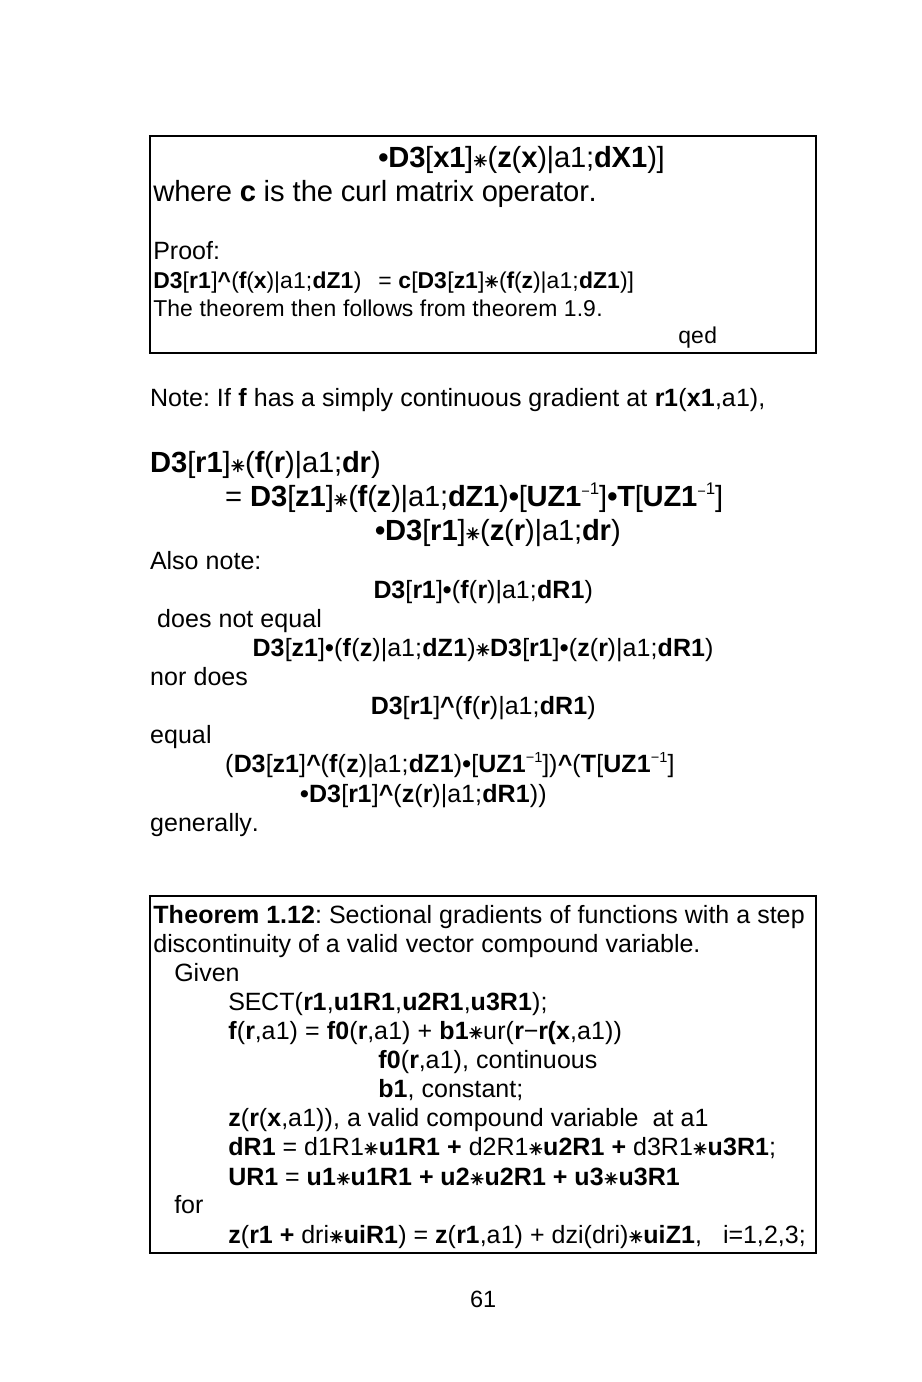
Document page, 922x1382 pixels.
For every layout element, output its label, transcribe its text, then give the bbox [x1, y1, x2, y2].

text D3[r1]⁕(f(r)|a1;dr) [150, 445, 816, 479]
table_header Theorem 1.12: Sectional gradients of functions with a step discontinuity of a valid vector compound variable. Given SECT(r1,u1R1,u2R1,u3R1); f(r,a1) = f0(r,a1) + b1⁕ur(r−r(x,a1)) f0(r,a1), continuous b1, constant; z(r(x,a1)), a valid compound variable at a1 dR1 = d1R1⁕u1R1 + d2R1⁕u2R1 + d3R1⁕u3R1; UR1 = u1⁕u1R1 + u2⁕u2R1 + u3⁕u3R1 for z(r1 + dri⁕uiR1) = z(r1,a1) + dzi(dri)⁕uiZ1, i=1,2,3; [151, 897, 815, 1252]
text (D3[z1]^(f(z)|a1;dZ1)•[UZ1−1])^(T[UZ1−1] [225, 749, 816, 778]
text D3[r1]•(f(r)|a1;dR1) [150, 575, 816, 604]
text = D3[z1]⁕(f(z)|a1;dZ1)•[UZ1−1]•T[UZ1−1] [150, 479, 816, 512]
text D3[r1]^(f(r)|a1;dR1) [150, 691, 816, 720]
text generally. [150, 807, 816, 837]
text equal [150, 720, 816, 749]
text D3[z1]•(f(z)|a1;dZ1)⁕D3[r1]•(z(r)|a1;dR1) [150, 633, 816, 662]
text does not equal [150, 604, 816, 633]
text •D3[r1]⁕(z(r)|a1;dr) [150, 512, 816, 546]
text Note: If f has a simply continuous gradient at r1(x1,a1), [150, 383, 816, 412]
text Also note: [150, 546, 816, 575]
text nor does [150, 662, 816, 691]
text •D3[r1]^(z(r)|a1;dR1)) [300, 778, 816, 807]
table_header •D3[x1]⁕(z(x)|a1;dX1)] where c is the curl matrix operator. Proof: D3[r1]^(f(x)|a1;dZ1) = c[D3[z1]⁕(f(z)|a1;dZ1)] The theorem then follows from theorem 1.9. qed [151, 137, 815, 352]
